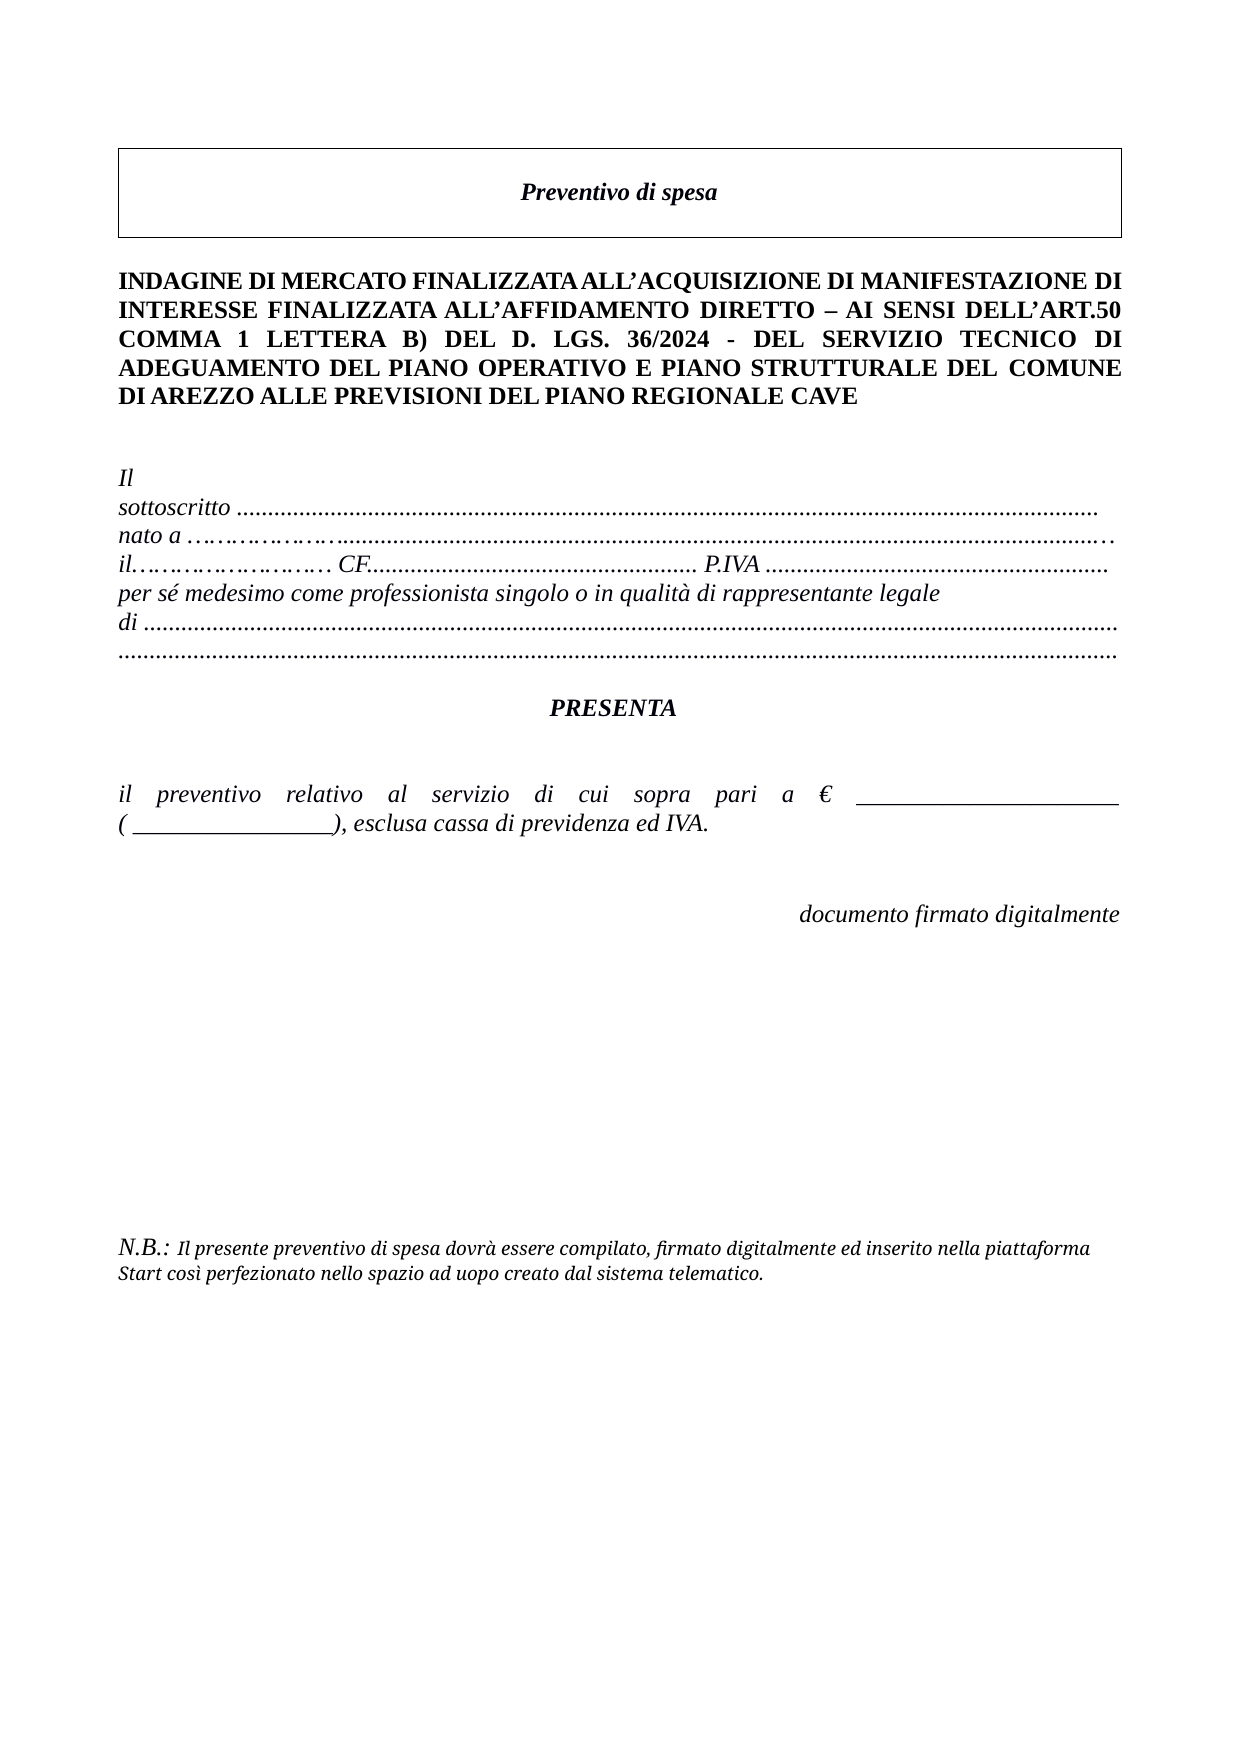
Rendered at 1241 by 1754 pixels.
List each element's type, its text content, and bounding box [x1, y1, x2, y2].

text INDAGINE DI MERCATO FINALIZZATA ALL’ACQUISIZIONE DI MANIFESTAZIONE DI INTERESSE FINALIZZATA ALL’AFFIDAMENTO DIRETTO – AI SENSI DELL’ART.50 COMMA 1 LETTERA B) DEL D. LGS. 36/2024 - DEL SERVIZIO TECNICO DI ADEGUAMENTO DEL PIANO OPERATIVO E PIANO STRUTTURALE DEL COMUNE DI AREZZO ALLE PREVISIONI DEL PIANO REGIONALE CAVE [118, 266, 1122, 410]
text Preventivo di spesa [119, 176, 1121, 206]
text documento firmato digitalmente [118, 899, 1122, 928]
text per sé medesimo come professionista singolo o in qualità di rappresentante legale di ............................................................................................................................................................................................................................................................................................................................ [118, 578, 1122, 664]
text PRESENTA [118, 693, 1114, 722]
text nato a …………………........................................................................................................................… il……………………… CF..................................................... P.IVA ....................................................... [118, 520, 1122, 578]
text il preventivo relativo al servizio di cui sopra pari a € _____________________ ( ________________), esclusa cassa di previdenza ed IVA. [118, 779, 1122, 837]
text Il sottoscritto .......................................................................................................................................... [118, 463, 1122, 520]
text N.B.: Il presente preventivo di spesa dovrà essere compilato, firmato digitalmente ed inserito nella piattaforma Start così perfezionato nello spazio ad uopo creato dal sistema telematico. [118, 1232, 1122, 1286]
